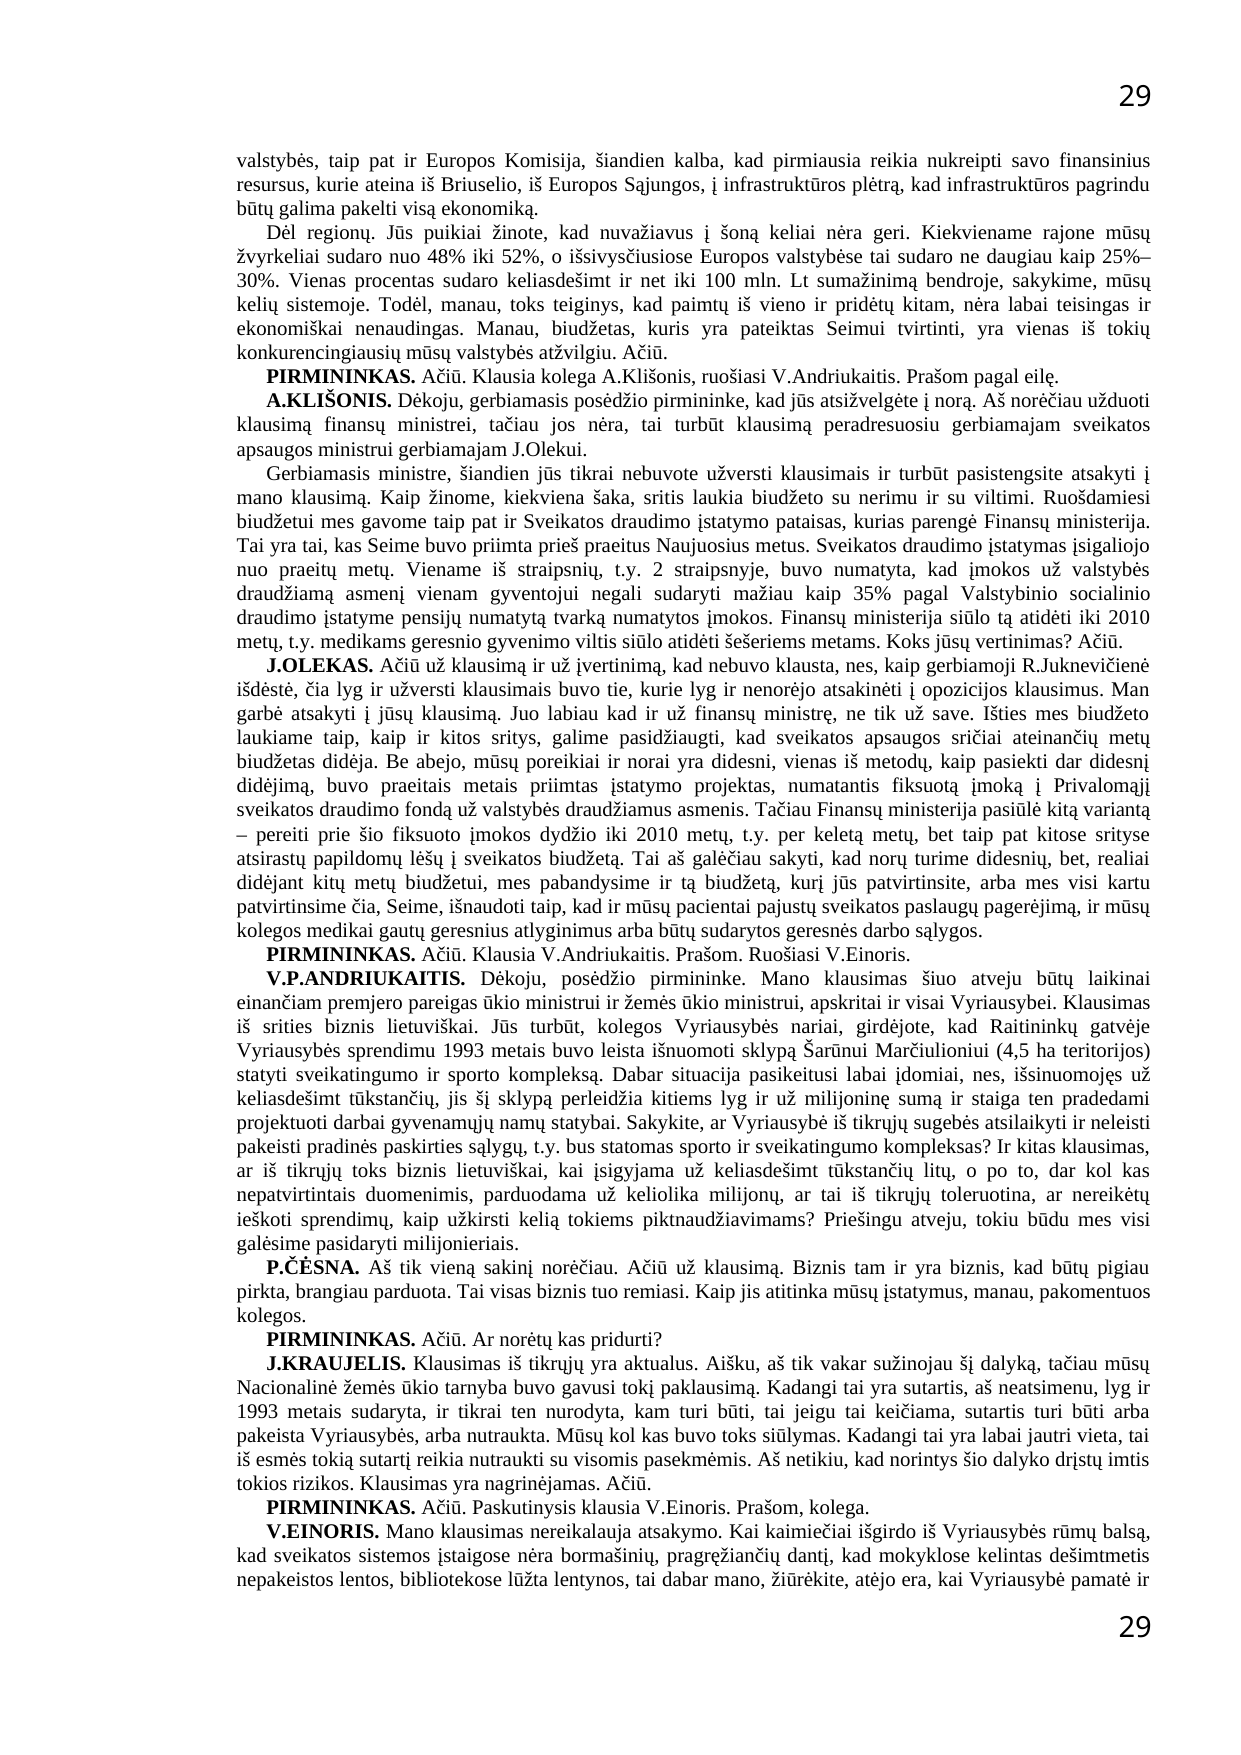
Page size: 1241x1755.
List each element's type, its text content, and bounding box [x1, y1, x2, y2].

text PIRMININKAS. Ačiū. Ar norėtų kas pridurti? [236, 1327, 1152, 1351]
text PIRMININKAS. Ačiū. Klausia V.Andriukaitis. Prašom. Ruošiasi V.Einoris. [236, 942, 1152, 966]
text J.KRAUJELIS. Klausimas iš tikrųjų yra aktualus. Aišku, aš tik vakar sužinojau šį dalyką, tačiau mūsų Nacionalinė žemės ūkio tarnyba buvo gavusi tokį paklausimą. Kadangi tai yra sutartis, aš neatsimenu, lyg ir 1993 metais sudaryta, ir tikrai ten nurodyta, kam turi būti, tai jeigu tai keičiama, sutartis turi būti arba pakeista Vyriausybės, arba nutraukta. Mūsų kol kas buvo toks siūlymas. Kadangi tai yra labai jautri vieta, tai iš esmės tokią sutartį reikia nutraukti su visomis pasekmėmis. Aš netikiu, kad norintys šio dalyko drįstų imtis tokios rizikos. Klausimas yra nagrinėjamas. Ačiū. [236, 1351, 1152, 1495]
text P.ČĖSNA. Aš tik vieną sakinį norėčiau. Ačiū už klausimą. Biznis tam ir yra biznis, kad būtų pigiau pirkta, brangiau parduota. Tai visas biznis tuo remiasi. Kaip jis atitinka mūsų įstatymus, manau, pakomentuos kolegos. [236, 1254, 1152, 1327]
text PIRMININKAS. Ačiū. Klausia kolega A.Klišonis, ruošiasi V.Andriukaitis. Prašom pagal eilę. [236, 364, 1152, 388]
text V.P.ANDRIUKAITIS. Dėkoju, posėdžio pirmininke. Mano klausimas šiuo atveju būtų laikinai einančiam premjero pareigas ūkio ministrui ir žemės ūkio ministrui, apskritai ir visai Vyriausybei. Klausimas iš srities biznis lietuviškai. Jūs turbūt, kolegos Vyriausybės nariai, girdėjote, kad Raitininkų gatvėje Vyriausybės sprendimu 1993 metais buvo leista išnuomoti sklypą Šarūnui Marčiulioniui (4,5 ha teritorijos) statyti sveikatingumo ir sporto kompleksą. Dabar situacija pasikeitusi labai įdomiai, nes, išsinuomojęs už keliasdešimt tūkstančių, jis šį sklypą perleidžia kitiems lyg ir už milijoninę sumą ir staiga ten pradedami projektuoti darbai gyvenamųjų namų statybai. Sakykite, ar Vyriausybė iš tikrųjų sugebės atsilaikyti ir neleisti pakeisti pradinės paskirties sąlygų, t.y. bus statomas sporto ir sveikatingumo kompleksas? Ir kitas klausimas, ar iš tikrųjų toks biznis lietuviškai, kai įsigyjama už keliasdešimt tūkstančių litų, o po to, dar kol kas nepatvirtintais duomenimis, parduodama už keliolika milijonų, ar tai iš tikrųjų toleruotina, ar nereikėtų ieškoti sprendimų, kaip užkirsti kelią tokiems piktnaudžiavimams? Priešingu atveju, tokiu būdu mes visi galėsime pasidaryti milijonieriais. [236, 966, 1152, 1254]
text Dėl regionų. Jūs puikiai žinote, kad nuvažiavus į šoną keliai nėra geri. Kiekviename rajone mūsų žvyrkeliai sudaro nuo 48% iki 52%, o išsivysčiusiose Europos valstybėse tai sudaro ne daugiau kaip 25%–30%. Vienas procentas sudaro keliasdešimt ir net iki 100 mln. Lt sumažinimą bendroje, sakykime, mūsų kelių sistemoje. Todėl, manau, toks teiginys, kad paimtų iš vieno ir pridėtų kitam, nėra labai teisingas ir ekonomiškai nenaudingas. Manau, biudžetas, kuris yra pateiktas Seimui tvirtinti, yra vienas iš tokių konkurencingiausių mūsų valstybės atžvilgiu. Ačiū. [236, 220, 1152, 364]
text Gerbiamasis ministre, šiandien jūs tikrai nebuvote užversti klausimais ir turbūt pasistengsite atsakyti į mano klausimą. Kaip žinome, kiekviena šaka, sritis laukia biudžeto su nerimu ir su viltimi. Ruošdamiesi biudžetui mes gavome taip pat ir Sveikatos draudimo įstatymo pataisas, kurias parengė Finansų ministerija. Tai yra tai, kas Seime buvo priimta prieš praeitus Naujuosius metus. Sveikatos draudimo įstatymas įsigaliojo nuo praeitų metų. Viename iš straipsnių, t.y. 2 straipsnyje, buvo numatyta, kad įmokos už valstybės draudžiamą asmenį vienam gyventojui negali sudaryti mažiau kaip 35% pagal Valstybinio socialinio draudimo įstatyme pensijų numatytą tvarką numatytos įmokos. Finansų ministerija siūlo tą atidėti iki 2010 metų, t.y. medikams geresnio gyvenimo viltis siūlo atidėti šešeriems metams. Koks jūsų vertinimas? Ačiū. [236, 461, 1152, 653]
text J.OLEKAS. Ačiū už klausimą ir už įvertinimą, kad nebuvo klausta, nes, kaip gerbiamoji R.Juknevičienė išdėstė, čia lyg ir užversti klausimais buvo tie, kurie lyg ir nenorėjo atsakinėti į opozicijos klausimus. Man garbė atsakyti į jūsų klausimą. Juo labiau kad ir už finansų ministrę, ne tik už save. Išties mes biudžeto laukiame taip, kaip ir kitos sritys, galime pasidžiaugti, kad sveikatos apsaugos sričiai ateinančių metų biudžetas didėja. Be abejo, mūsų poreikiai ir norai yra didesni, vienas iš metodų, kaip pasiekti dar didesnį didėjimą, buvo praeitais metais priimtas įstatymo projektas, numatantis fiksuotą įmoką į Privalomąjį sveikatos draudimo fondą už valstybės draudžiamus asmenis. Tačiau Finansų ministerija pasiūlė kitą variantą – pereiti prie šio fiksuoto įmokos dydžio iki 2010 metų, t.y. per keletą metų, bet taip pat kitose srityse atsirastų papildomų lėšų į sveikatos biudžetą. Tai aš galėčiau sakyti, kad norų turime didesnių, bet, realiai didėjant kitų metų biudžetui, mes pabandysime ir tą biudžetą, kurį jūs patvirtinsite, arba mes visi kartu patvirtinsime čia, Seime, išnaudoti taip, kad ir mūsų pacientai pajustų sveikatos paslaugų pagerėjimą, ir mūsų kolegos medikai gautų geresnius atlyginimus arba būtų sudarytos geresnės darbo sąlygos. [236, 653, 1152, 942]
text valstybės, taip pat ir Europos Komisija, šiandien kalba, kad pirmiausia reikia nukreipti savo finansinius resursus, kurie ateina iš Briuselio, iš Europos Sąjungos, į infrastruktūros plėtrą, kad infrastruktūros pagrindu būtų galima pakelti visą ekonomiką. [236, 148, 1152, 220]
text V.EINORIS. Mano klausimas nereikalauja atsakymo. Kai kaimiečiai išgirdo iš Vyriausybės rūmų balsą, kad sveikatos sistemos įstaigose nėra bormašinių, pragręžiančių dantį, kad mokyklose kelintas dešimtmetis nepakeistos lentos, bibliotekose lūžta lentynos, tai dabar mano, žiūrėkite, atėjo era, kai Vyriausybė pamatė ir [236, 1519, 1152, 1591]
text PIRMININKAS. Ačiū. Paskutinysis klausia V.Einoris. Prašom, kolega. [236, 1495, 1152, 1519]
text A.KLIŠONIS. Dėkoju, gerbiamasis posėdžio pirmininke, kad jūs atsižvelgėte į norą. Aš norėčiau užduoti klausimą finansų ministrei, tačiau jos nėra, tai turbūt klausimą peradresuosiu gerbiamajam sveikatos apsaugos ministrui gerbiamajam J.Olekui. [236, 388, 1152, 461]
